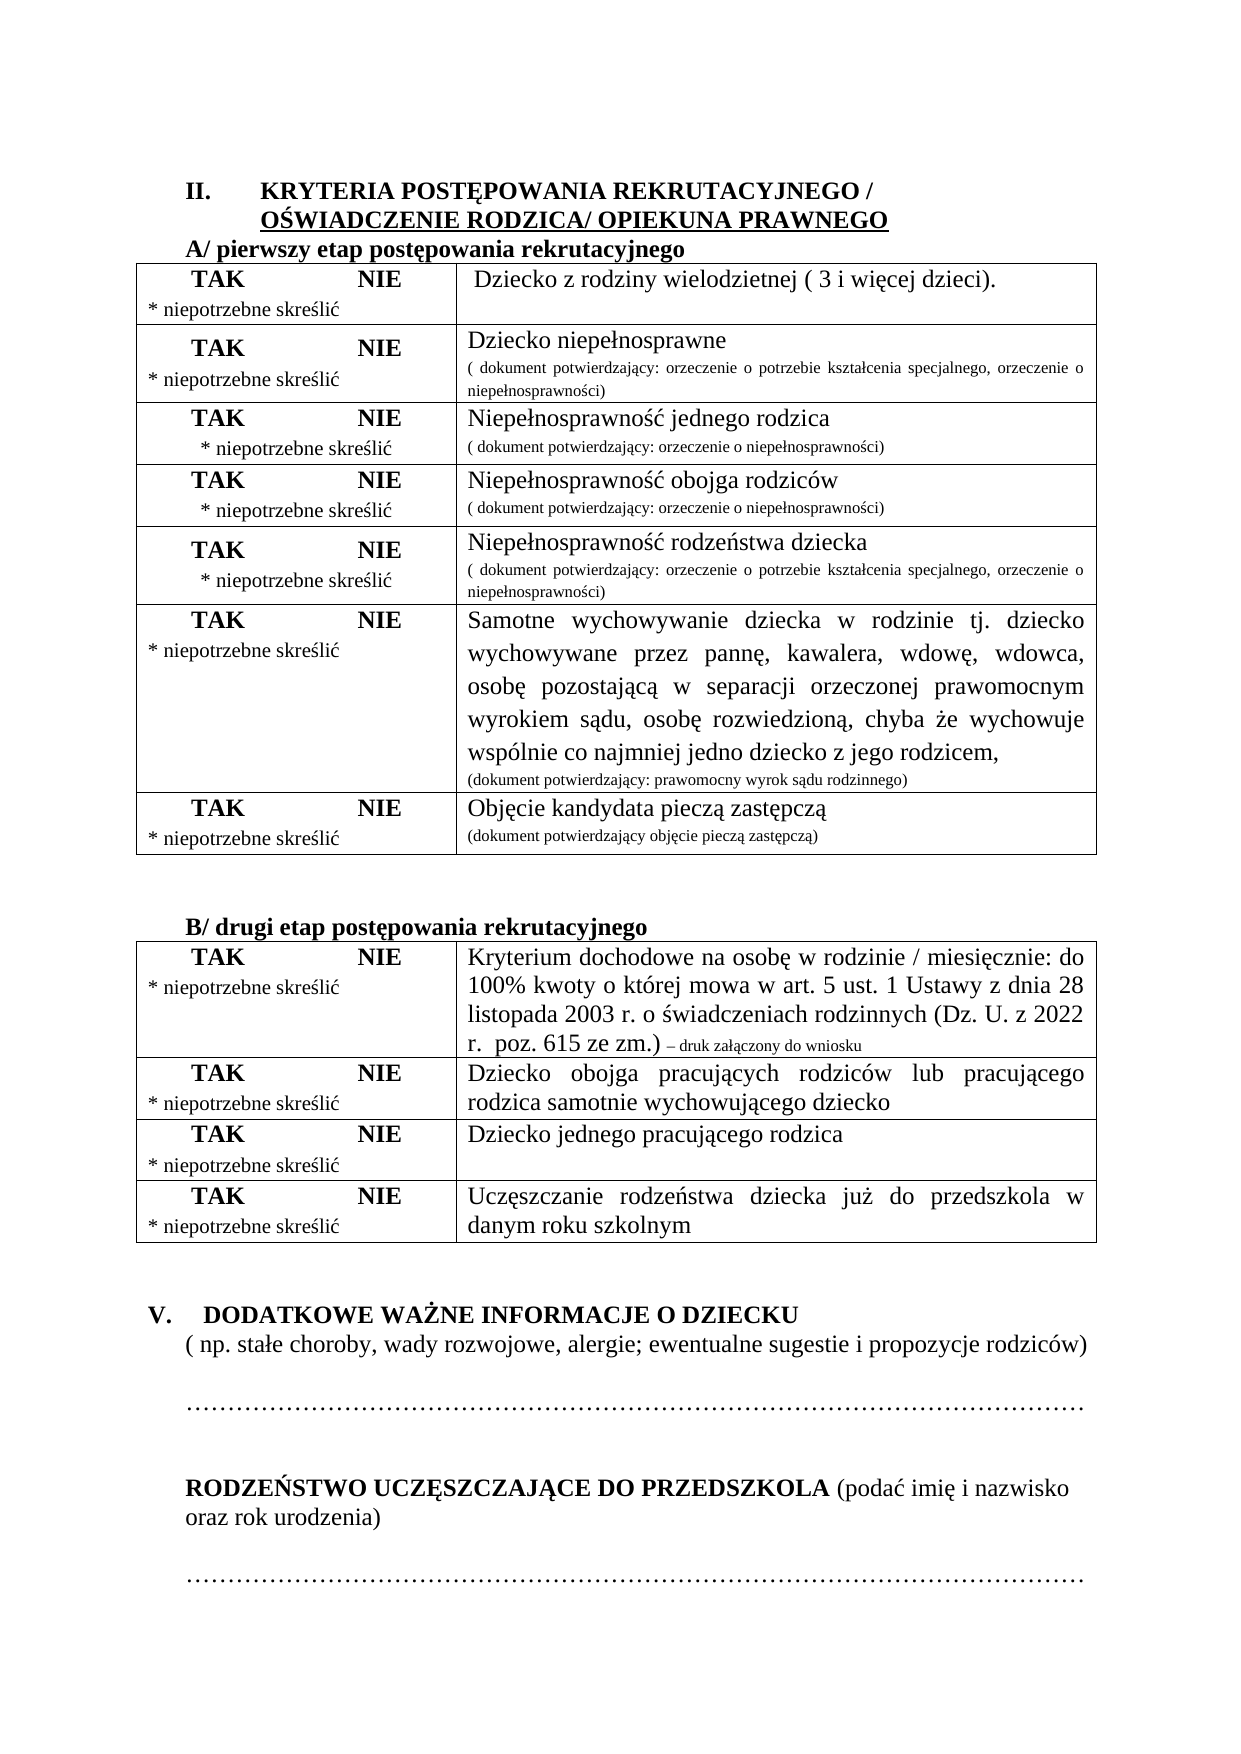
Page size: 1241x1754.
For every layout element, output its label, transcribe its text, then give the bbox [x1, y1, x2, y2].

table_cell Niepełnosprawność rodzeństwa dziecka ( dokument potwierdzający: orzeczenie o potrzebie kształcenia specjalnego, orzeczenie o niepełnosprawności) [457, 527, 1096, 604]
table_cell TAK NIE * niepotrzebne skreślić [137, 605, 456, 792]
list KRYTERIA POSTĘPOWANIA REKRUTACYJNEGO / [185, 176, 1093, 205]
text V. DODATKOWE WAŻNE INFORMACJE O DZIECKU [148, 1300, 1093, 1329]
text B/ drugi etap postępowania rekrutacyjnego [185, 912, 1093, 941]
table_header Dziecko z rodziny wielodzietnej ( 3 i więcej dzieci). [457, 264, 1096, 324]
list OŚWIADCZENIE RODZICA/ OPIEKUNA PRAWNEGO [260, 205, 1093, 234]
text RODZEŃSTWO UCZĘSZCZAJĄCE DO PRZEDSZKOLA (podać imię i nazwisko oraz rok urodzenia) [185, 1473, 1093, 1530]
table_cell TAK NIE * niepotrzebne skreślić [137, 1058, 456, 1118]
table_cell Uczęszczanie rodzeństwa dziecka już do przedszkola w danym roku szkolnym [457, 1181, 1096, 1242]
text A/ pierwszy etap postępowania rekrutacyjnego [185, 234, 1093, 263]
table_cell TAK NIE * niepotrzebne skreślić [137, 403, 456, 464]
table_cell Samotne wychowywanie dziecka w rodzinie tj. dziecko wychowywane przez pannę, kawalera, wdowę, wdowca, osobę pozostającą w separacji orzeczonej prawomocnym wyrokiem sądu, osobę rozwiedzioną, chyba że wychowuje wspólnie co najmniej jedno dziecko z jego rodzicem, (dokument potwierdzający: prawomocny wyrok sądu rodzinnego) [457, 605, 1096, 792]
table_cell TAK NIE * niepotrzebne skreślić [137, 1181, 456, 1242]
table_cell TAK NIE * niepotrzebne skreślić [137, 793, 456, 853]
table_cell TAK NIE * niepotrzebne skreślić [137, 527, 456, 604]
table_cell TAK NIE * niepotrzebne skreślić [137, 1120, 456, 1180]
table_cell Dziecko niepełnosprawne ( dokument potwierdzający: orzeczenie o potrzebie kształcenia specjalnego, orzeczenie o niepełnosprawności) [457, 325, 1096, 402]
table_cell Niepełnosprawność jednego rodzica ( dokument potwierdzający: orzeczenie o niepełnosprawności) [457, 403, 1096, 464]
table_cell Niepełnosprawność obojga rodziców ( dokument potwierdzający: orzeczenie o niepełnosprawności) [457, 465, 1096, 526]
text ……………………………………………………………………………………………… [185, 1387, 1093, 1415]
table_cell TAK NIE * niepotrzebne skreślić [137, 465, 456, 526]
table_cell Dziecko jednego pracującego rodzica [457, 1120, 1096, 1180]
table_cell Objęcie kandydata pieczą zastępczą (dokument potwierdzający objęcie pieczą zastępczą) [457, 793, 1096, 853]
text ……………………………………………………………………………………………… [185, 1559, 1093, 1588]
text ( np. stałe choroby, wady rozwojowe, alergie; ewentualne sugestie i propozycje rodziców) [185, 1329, 1093, 1358]
table_header TAK NIE * niepotrzebne skreślić [137, 264, 456, 324]
table_header TAK NIE * niepotrzebne skreślić [137, 942, 456, 1057]
table_cell Dziecko obojga pracujących rodziców lub pracującego rodzica samotnie wychowującego dziecko [457, 1058, 1096, 1118]
table_cell TAK NIE * niepotrzebne skreślić [137, 325, 456, 402]
table_header Kryterium dochodowe na osobę w rodzinie / miesięcznie: do 100% kwoty o której mowa w art. 5 ust. 1 Ustawy z dnia 28 listopada 2003 r. o świadczeniach rodzinnych (Dz. U. z 2022 r. poz. 615 ze zm.) – druk załączony do wniosku [457, 942, 1096, 1057]
